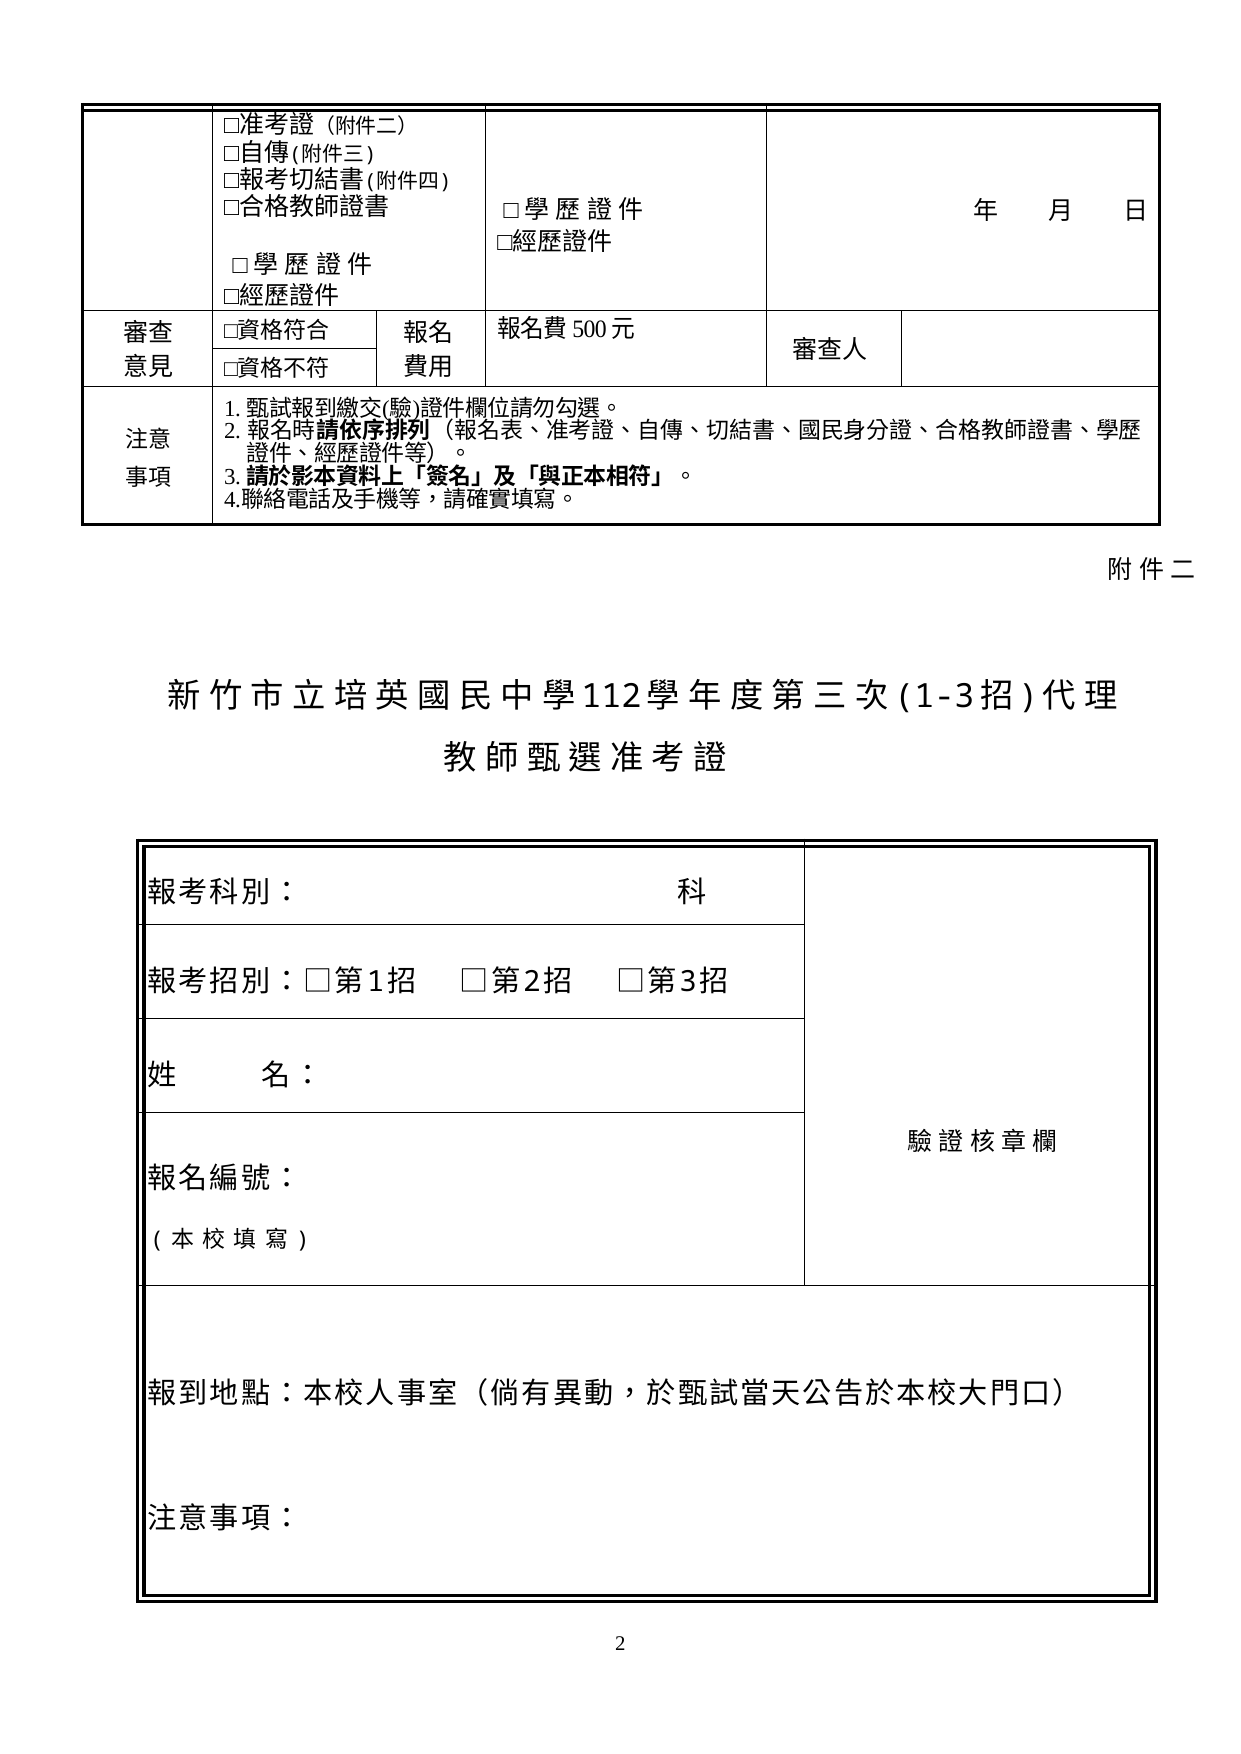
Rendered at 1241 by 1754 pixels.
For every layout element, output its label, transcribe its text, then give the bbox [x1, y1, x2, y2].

table_cell □資格符合 [213, 311, 376, 348]
table_cell 報到地點：本校人事室（倘有異動，於甄試當天公告於本校大門口） 注意事項： 1.請應考人自行填寫列印並於甄試當天攜帶。 2.甄試報到查驗證件及繳交報名費後，准考證加蓋章戳始為有效。 3.應試時請攜帶本准考證及國民身分證以供查驗。 4.各次招考報到時間：請詳見簡章第五大項(四)各招實體甄試之報到時間 [146, 1286, 1148, 1593]
text 附件二 [42, 526, 1198, 588]
table_header 驗證核章欄 [805, 842, 1153, 1285]
table_cell 年 月 日 [767, 112, 1158, 310]
table_cell 審查 意見 [84, 311, 212, 386]
table_cell [902, 311, 1158, 386]
table_cell 報考招別：□第1招 □第2招 □第3招 [146, 925, 804, 1018]
table_cell □學歷證件 □經歷證件 [486, 112, 766, 310]
table_header 報考科別： 科 [141, 842, 804, 924]
table_cell 注意 事項 [84, 387, 212, 523]
table_cell 報名編號： (本校填寫) [146, 1113, 804, 1285]
table_cell 報名費500元 [486, 311, 766, 386]
table_cell 姓 名： [146, 1019, 804, 1112]
table_cell □資格不符 [213, 349, 376, 386]
table_cell 報名 費用 [377, 311, 485, 386]
table_cell 審查人 [767, 311, 901, 386]
table_cell 1. 甄試報到繳交(驗)證件欄位請勿勾選。 2. 報名時請依序排列（報名表、准考證、自傳、切結書、國民身分證、合格教師證書、學歷證件、經歷證件等）。 3. 請於影本資料上「簽名」及「與正本相符」。 4.聯絡電話及手機等，請確實填寫。 [213, 387, 1158, 523]
text 新竹市立培英國民中學112學年度第三次(1-3招)代理教師甄選准考證 [42, 651, 1128, 776]
table_cell □准考證（附件二） □自傳(附件三) □報考切結書(附件四) □合格教師證書 □學歷證件 □經歷證件 [213, 112, 485, 310]
table_cell [84, 112, 212, 310]
